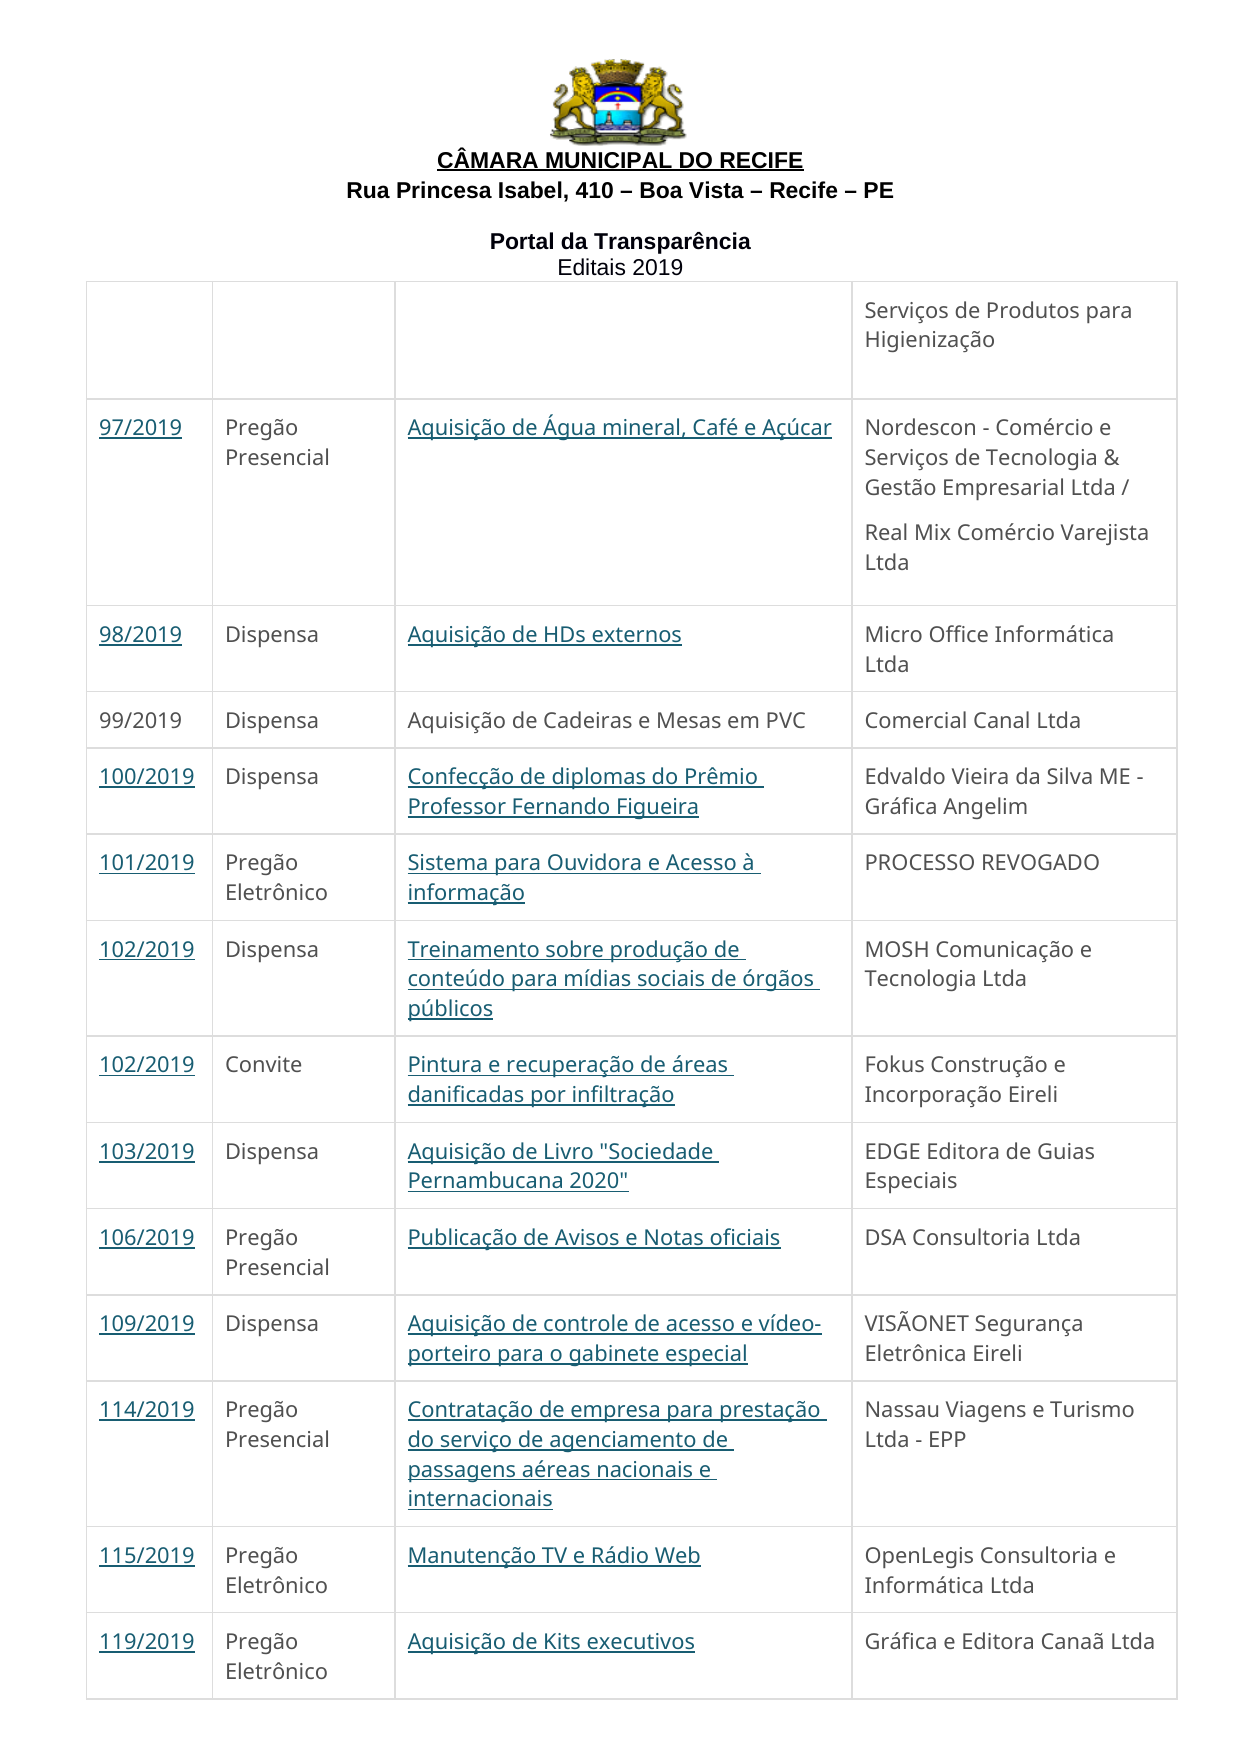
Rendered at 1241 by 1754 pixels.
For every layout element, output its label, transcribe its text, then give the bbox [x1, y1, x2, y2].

table_cell Aquisição de Livro "Sociedade Pernambucana 2020" [396, 1123, 851, 1208]
table_cell 102/2019 [87, 921, 212, 1035]
table_cell Nordescon - Comércio e Serviços de Tecnologia & Gestão Empresarial Ltda / Real Mix Comércio Varejista Ltda [853, 400, 1176, 605]
table_cell Pregão Presencial [213, 400, 394, 605]
table_cell 99/2019 [87, 692, 212, 747]
table_cell 119/2019 [87, 1613, 212, 1698]
table_cell Convite [213, 1037, 394, 1122]
table_cell Dispensa [213, 749, 394, 833]
table_cell [396, 282, 851, 398]
table_cell Aquisição de Água mineral, Café e Açúcar [396, 400, 851, 605]
table_cell 103/2019 [87, 1123, 212, 1208]
table_cell Pregão Eletrônico [213, 1613, 394, 1698]
table_cell Sistema para Ouvidora e Acesso à informação [396, 835, 851, 919]
table_cell 98/2019 [87, 606, 212, 691]
table_cell 101/2019 [87, 835, 212, 919]
table_cell 115/2019 [87, 1527, 212, 1612]
table_cell 97/2019 [87, 400, 212, 605]
table_cell Comercial Canal Ltda [853, 692, 1176, 747]
table_cell Aquisição de Kits executivos [396, 1613, 851, 1698]
table_cell Nassau Viagens e Turismo Ltda - EPP [853, 1382, 1176, 1526]
table_cell Contratação de empresa para prestação do serviço de agenciamento de passagens aéreas nacionais e internacionais [396, 1382, 851, 1526]
table_cell Serviços de Produtos para Higienização [853, 282, 1176, 398]
table_cell 114/2019 [87, 1382, 212, 1526]
table_cell Dispensa [213, 692, 394, 747]
table_cell [213, 282, 394, 398]
table_cell Confecção de diplomas do Prêmio Professor Fernando Figueira [396, 749, 851, 833]
table_cell Publicação de Avisos e Notas oficiais [396, 1209, 851, 1294]
table_cell Gráfica e Editora Canaã Ltda [853, 1613, 1176, 1698]
table_cell Pregão Eletrônico [213, 1527, 394, 1612]
table_cell DSA Consultoria Ltda [853, 1209, 1176, 1294]
table_cell Micro Office Informática Ltda [853, 606, 1176, 691]
table_cell EDGE Editora de Guias Especiais [853, 1123, 1176, 1208]
table_cell 102/2019 [87, 1037, 212, 1122]
table_cell Pregão Presencial [213, 1382, 394, 1526]
table_cell Dispensa [213, 606, 394, 691]
table_cell Aquisição de controle de acesso e vídeo-porteiro para o gabinete especial [396, 1296, 851, 1380]
table_cell Dispensa [213, 921, 394, 1035]
table_cell Dispensa [213, 1296, 394, 1380]
table_cell 109/2019 [87, 1296, 212, 1380]
table_cell Fokus Construção e Incorporação Eireli [853, 1037, 1176, 1122]
table_cell 106/2019 [87, 1209, 212, 1294]
table_cell OpenLegis Consultoria e Informática Ltda [853, 1527, 1176, 1612]
table_cell Dispensa [213, 1123, 394, 1208]
table_cell [87, 282, 212, 398]
table_cell Treinamento sobre produção de conteúdo para mídias sociais de órgãos públicos [396, 921, 851, 1035]
table_cell Manutenção TV e Rádio Web [396, 1527, 851, 1612]
table_cell MOSH Comunicação e Tecnologia Ltda [853, 921, 1176, 1035]
table_cell Pregão Presencial [213, 1209, 394, 1294]
table_cell VISÃONET Segurança Eletrônica Eireli [853, 1296, 1176, 1380]
table_cell Pintura e recuperação de áreas danificadas por infiltração [396, 1037, 851, 1122]
table_cell PROCESSO REVOGADO [853, 835, 1176, 919]
table_cell Pregão Eletrônico [213, 835, 394, 919]
table_cell Edvaldo Vieira da Silva ME - Gráfica Angelim [853, 749, 1176, 833]
table_cell Aquisição de Cadeiras e Mesas em PVC [396, 692, 851, 747]
table_cell 100/2019 [87, 749, 212, 833]
table_cell Aquisição de HDs externos [396, 606, 851, 691]
